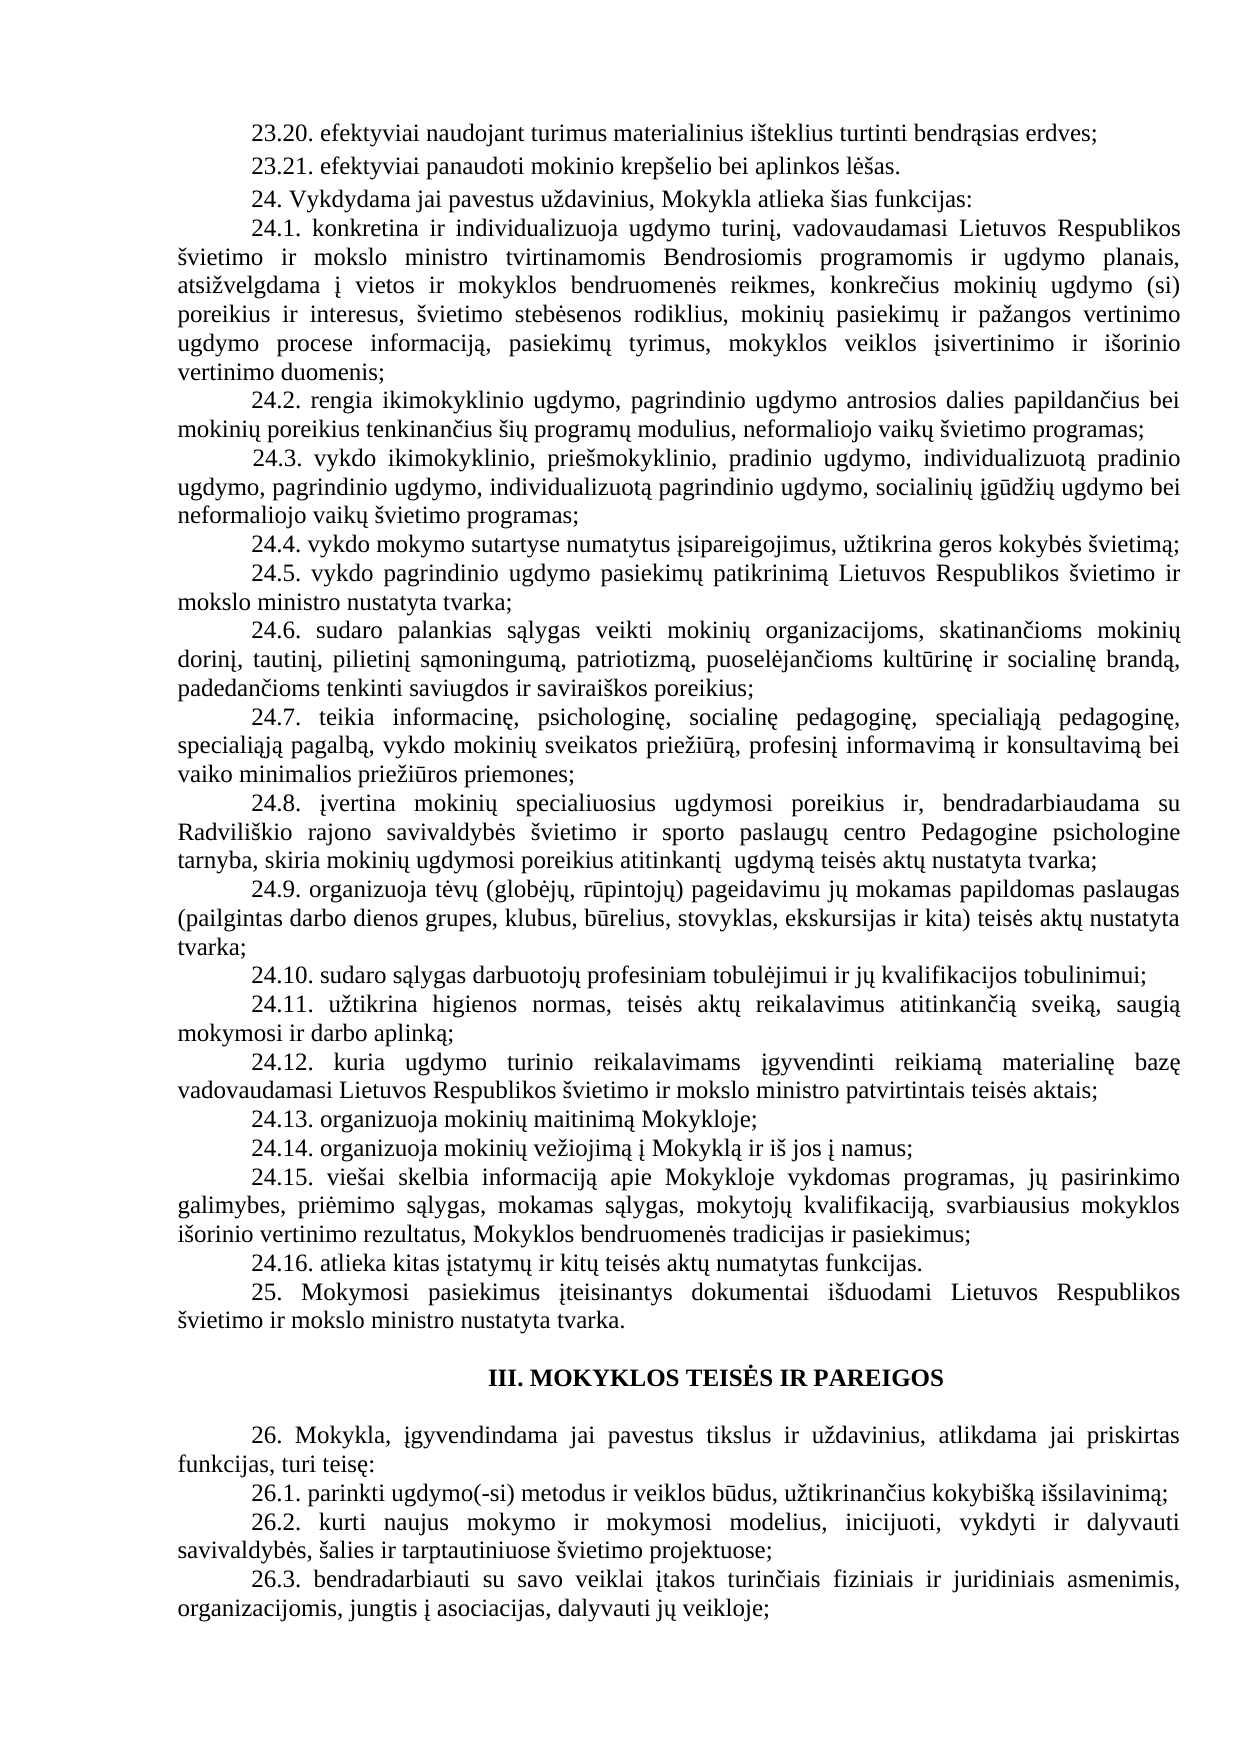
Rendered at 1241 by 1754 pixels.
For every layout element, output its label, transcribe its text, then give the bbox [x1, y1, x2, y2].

text 24.4. vykdo mokymo sutartyse numatytus įsipareigojimus, užtikrina geros kokybės švietimą; [177, 529, 1181, 558]
text III. MOKYKLOS TEISĖS IR PAREIGOS [177, 1363, 1181, 1392]
text 24.8. įvertina mokinių specialiuosius ugdymosi poreikius ir, bendradarbiaudama su Radviliškio rajono savivaldybės švietimo ir sporto paslaugų centro Pedagogine psichologine tarnyba, skiria mokinių ugdymosi poreikius atitinkantį ugdymą teisės aktų nustatyta tvarka; [177, 788, 1181, 874]
text 24.6. sudaro palankias sąlygas veikti mokinių organizacijoms, skatinančioms mokinių dorinį, tautinį, pilietinį sąmoningumą, patriotizmą, puoselėjančioms kultūrinę ir socialinę brandą, padedančioms tenkinti saviugdos ir saviraiškos poreikius; [177, 615, 1181, 702]
text 24.2. rengia ikimokyklinio ugdymo, pagrindinio ugdymo antrosios dalies papildančius bei mokinių poreikius tenkinančius šių programų modulius, neformaliojo vaikų švietimo programas; [177, 385, 1181, 443]
text 26.1. parinkti ugdymo(-si) metodus ir veiklos būdus, užtikrinančius kokybišką išsilavinimą; [177, 1478, 1181, 1507]
text 24.1. konkretina ir individualizuoja ugdymo turinį, vadovaudamasi Lietuvos Respublikos švietimo ir mokslo ministro tvirtinamomis Bendrosiomis programomis ir ugdymo planais, atsižvelgdama į vietos ir mokyklos bendruomenės reikmes, konkrečius mokinių ugdymo (si) poreikius ir interesus, švietimo stebėsenos rodiklius, mokinių pasiekimų ir pažangos vertinimo ugdymo procese informaciją, pasiekimų tyrimus, mokyklos veiklos įsivertinimo ir išorinio vertinimo duomenis; [177, 213, 1181, 385]
text 24.15. viešai skelbia informaciją apie Mokykloje vykdomas programas, jų pasirinkimo galimybes, priėmimo sąlygas, mokamas sąlygas, mokytojų kvalifikaciją, svarbiausius mokyklos išorinio vertinimo rezultatus, Mokyklos bendruomenės tradicijas ir pasiekimus; [177, 1162, 1181, 1248]
text 26.3. bendradarbiauti su savo veiklai įtakos turinčiais fiziniais ir juridiniais asmenimis, organizacijomis, jungtis į asociacijas, dalyvauti jų veikloje; [177, 1564, 1181, 1622]
text 24.16. atlieka kitas įstatymų ir kitų teisės aktų numatytas funkcijas. [177, 1248, 1181, 1277]
text 23.21. efektyviai panaudoti mokinio krepšelio bei aplinkos lėšas. [177, 151, 1181, 180]
text 24.12. kuria ugdymo turinio reikalavimams įgyvendinti reikiamą materialinę bazę vadovaudamasi Lietuvos Respublikos švietimo ir mokslo ministro patvirtintais teisės aktais; [177, 1047, 1181, 1104]
text 24.11. užtikrina higienos normas, teisės aktų reikalavimus atitinkančią sveiką, saugią mokymosi ir darbo aplinką; [177, 989, 1181, 1047]
text 24. Vykdydama jai pavestus uždavinius, Mokykla atlieka šias funkcijas: [177, 184, 1181, 213]
text 24.14. organizuoja mokinių vežiojimą į Mokyklą ir iš jos į namus; [177, 1133, 1181, 1162]
text 26.2. kurti naujus mokymo ir mokymosi modelius, inicijuoti, vykdyti ir dalyvauti savivaldybės, šalies ir tarptautiniuose švietimo projektuose; [177, 1507, 1181, 1564]
text 24.13. organizuoja mokinių maitinimą Mokykloje; [177, 1104, 1181, 1133]
text 24.3. vykdo ikimokyklinio, priešmokyklinio, pradinio ugdymo, individualizuotą pradinio ugdymo, pagrindinio ugdymo, individualizuotą pagrindinio ugdymo, socialinių įgūdžių ugdymo bei neformaliojo vaikų švietimo programas; [177, 443, 1181, 529]
text 24.9. organizuoja tėvų (globėjų, rūpintojų) pageidavimu jų mokamas papildomas paslaugas (pailgintas darbo dienos grupes, klubus, būrelius, stovyklas, ekskursijas ir kita) teisės aktų nustatyta tvarka; [177, 874, 1181, 960]
text 25. Mokymosi pasiekimus įteisinantys dokumentai išduodami Lietuvos Respublikos švietimo ir mokslo ministro nustatyta tvarka. [177, 1277, 1181, 1334]
text 26. Mokykla, įgyvendindama jai pavestus tikslus ir uždavinius, atlikdama jai priskirtas funkcijas, turi teisę: [177, 1420, 1181, 1478]
text 24.5. vykdo pagrindinio ugdymo pasiekimų patikrinimą Lietuvos Respublikos švietimo ir mokslo ministro nustatyta tvarka; [177, 558, 1181, 615]
text 23.20. efektyviai naudojant turimus materialinius išteklius turtinti bendrąsias erdves; [177, 118, 1181, 147]
text 24.7. teikia informacinę, psichologinę, socialinę pedagoginę, specialiąją pedagoginę, specialiąją pagalbą, vykdo mokinių sveikatos priežiūrą, profesinį informavimą ir konsultavimą bei vaiko minimalios priežiūros priemones; [177, 702, 1181, 788]
text 24.10. sudaro sąlygas darbuotojų profesiniam tobulėjimui ir jų kvalifikacijos tobulinimui; [177, 960, 1181, 989]
